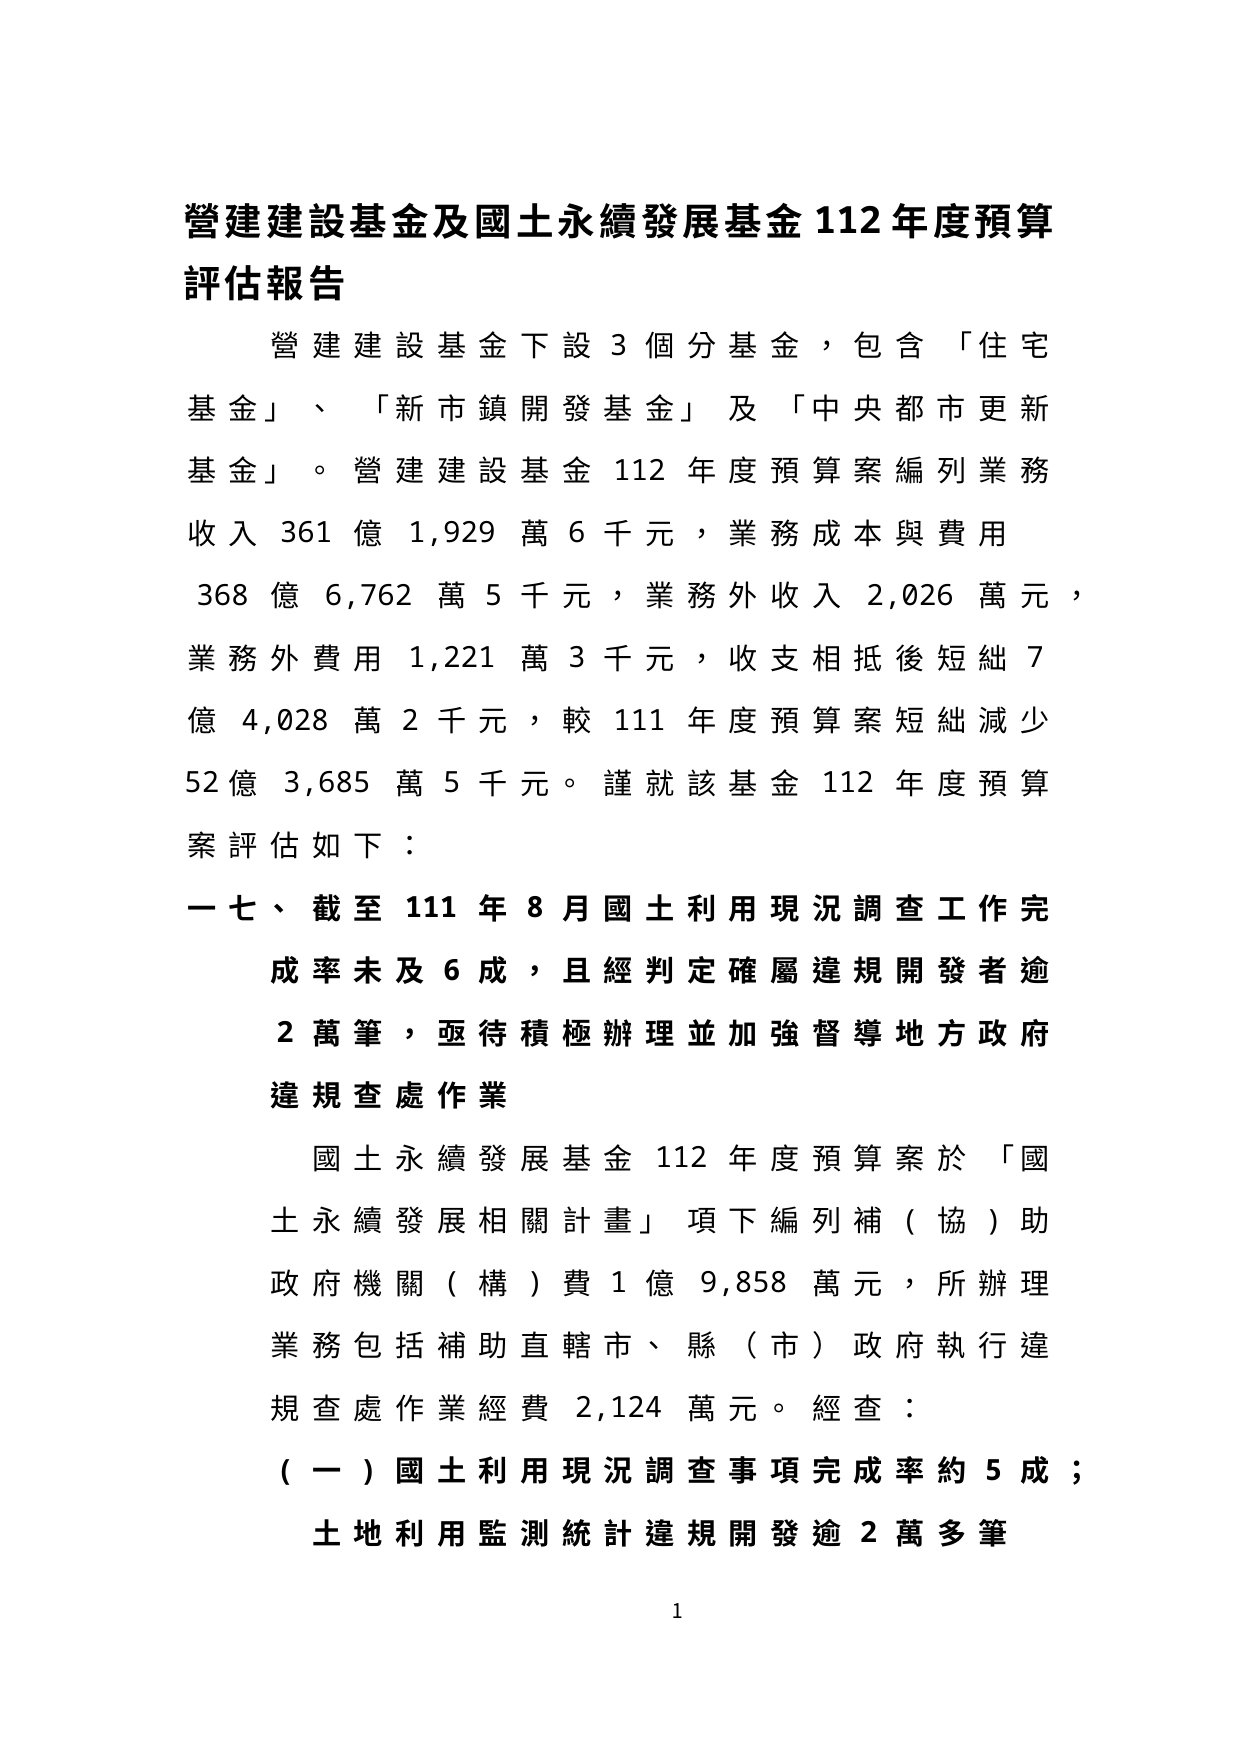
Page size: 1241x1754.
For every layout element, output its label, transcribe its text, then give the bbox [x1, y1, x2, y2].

text 一七、截至111年8月國土利用現況調查工作完成率未及6成，且經判定確屬違規開發者逾2萬筆，亟待積極辦理並加強督導地方政府違規查處作業 [181, 865, 1056, 1115]
text 營建建設基金下設3個分基金，包含「住宅基金」、「新市鎮開發基金」及「中央都市更新基金」。營建建設基金112年度預算案編列業務收入361億1,929萬6千元，業務成本與費用368億6,762萬5千元，業務外收入2,026萬元，業務外費用1,221萬3千元，收支相抵後短絀7億4,028萬2千元，較111年度預算案短絀減少52億3,685萬5千元。謹就該基金112年度預算案評估如下： [181, 302, 1056, 865]
text (一)國土利用現況調查事項完成率約5成；土地利用監測統計違規開發逾2萬多筆 [240, 1427, 1056, 1552]
text 國土永續發展基金112年度預算案於「國土永續發展相關計畫」項下編列補(協)助政府機關(構)費1億9,858萬元，所辦理業務包括補助直轄市、縣（市）政府執行違規查處作業經費2,124萬元。經查： [240, 1115, 1056, 1427]
text 營建建設基金及國土永續發展基金112年度預算評估報告 [181, 177, 1056, 302]
